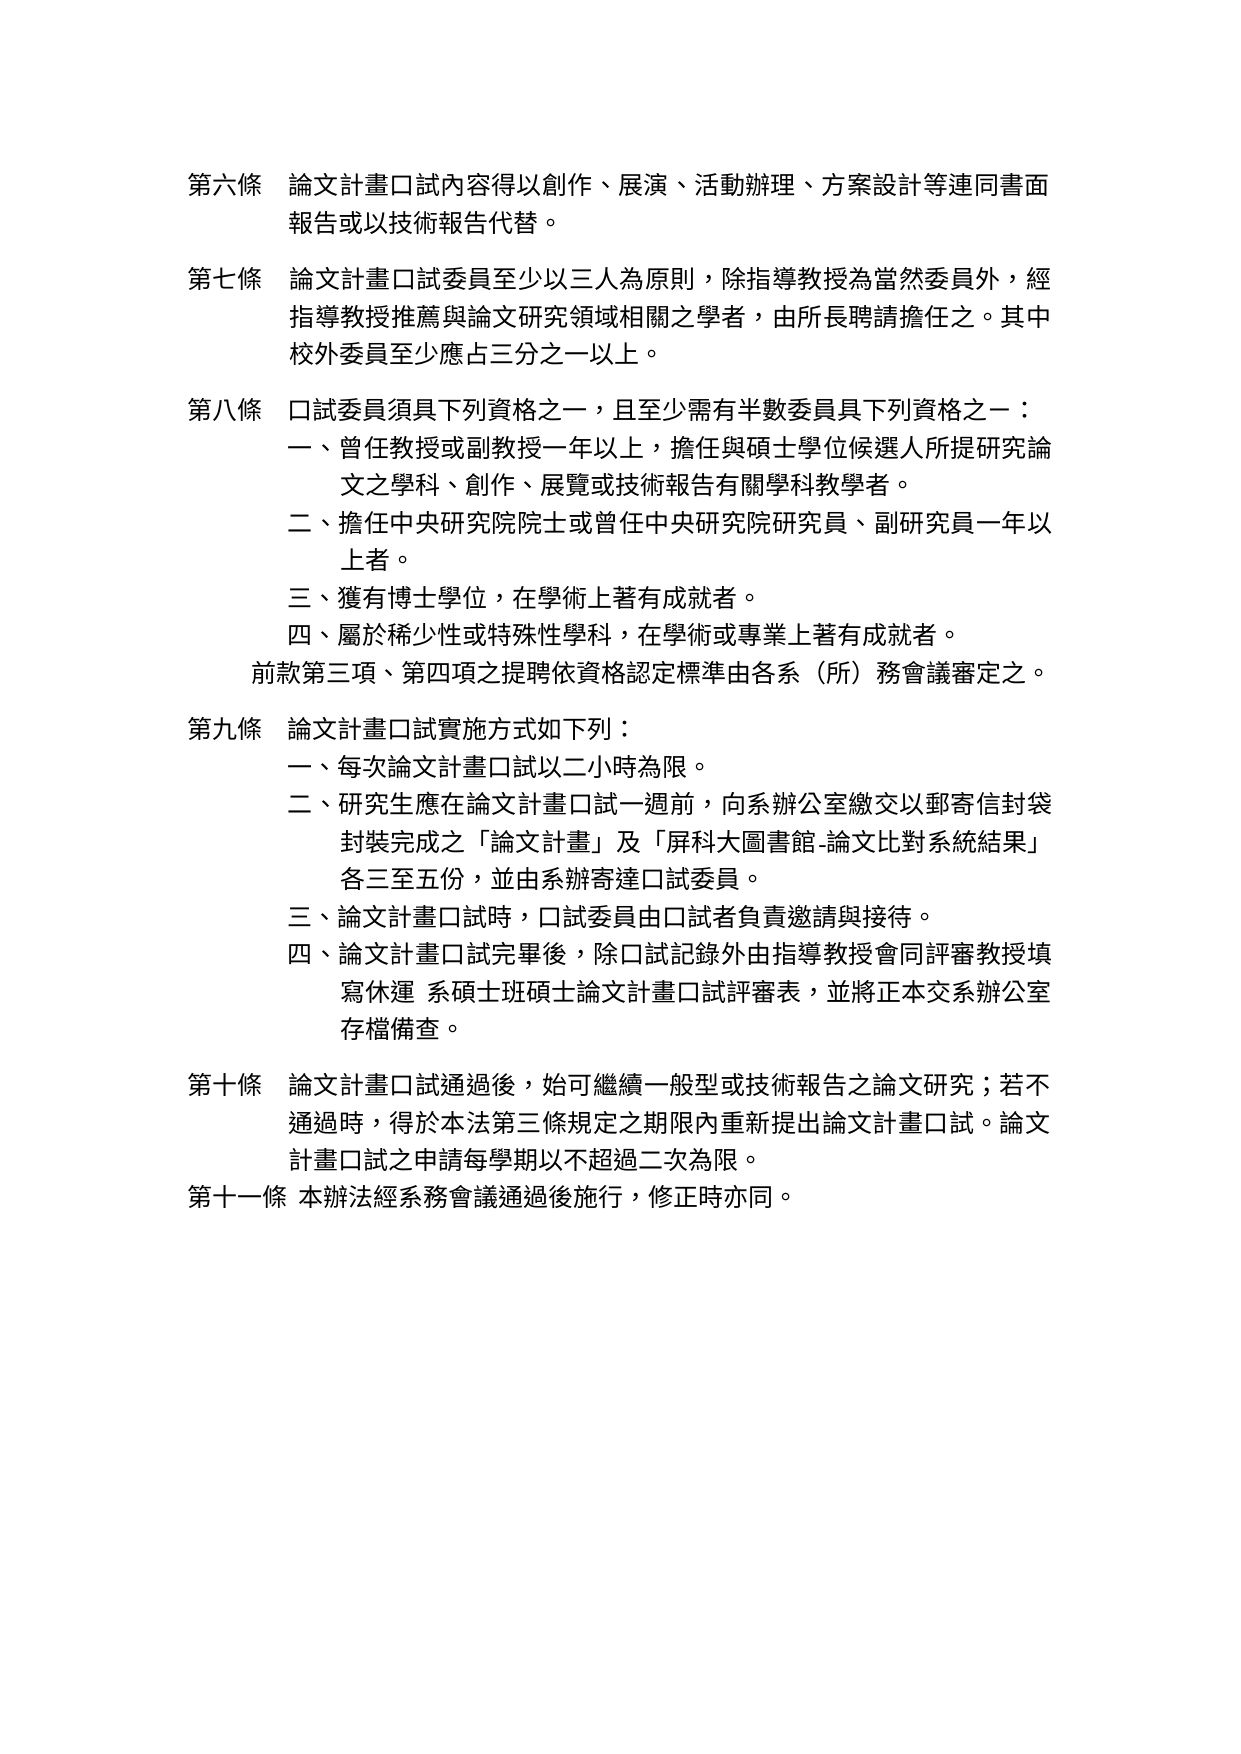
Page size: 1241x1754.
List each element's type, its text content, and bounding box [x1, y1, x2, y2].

text 第七條 論文計畫口試委員至少以三人為原則，除指導教授為當然委員外，經指導教授推薦與論文研究領域相關之學者，由所長聘請擔任之。其中校外委員至少應占三分之一以上。 [187, 258, 1053, 371]
text 四、論文計畫口試完畢後，除口試記錄外由指導教授會同評審教授填寫休運 系碩士班碩士論文計畫口試評審表，並將正本交系辦公室存檔備查。 [288, 933, 1053, 1046]
text 一、每次論文計畫口試以二小時為限。 [288, 746, 1053, 783]
text 第九條 論文計畫口試實施方式如下列： [187, 708, 1053, 746]
text 二、擔任中央研究院院士或曾任中央研究院研究員、副研究員一年以上者。 [288, 502, 1053, 577]
text 第六條 論文計畫口試內容得以創作、展演、活動辦理、方案設計等連同書面報告或以技術報告代替。 [187, 164, 1053, 239]
text 二、研究生應在論文計畫口試一週前，向系辦公室繳交以郵寄信封袋封裝完成之「論文計畫」及「屏科大圖書館-論文比對系統結果」各三至五份，並由系辦寄達口試委員。 [288, 783, 1053, 896]
text 第十條 論文計畫口試通過後，始可繼續一般型或技術報告之論文研究；若不通過時，得於本法第三條規定之期限內重新提出論文計畫口試。論文計畫口試之申請每學期以不超過二次為限。 [187, 1064, 1053, 1177]
text 一、曾任教授或副教授一年以上，擔任與碩士學位候選人所提研究論文之學科、創作、展覽或技術報告有關學科教學者。 [288, 427, 1053, 502]
text 第十一條 本辦法經系務會議通過後施行，修正時亦同。 [187, 1177, 1053, 1214]
text 三、獲有博士學位，在學術上著有成就者。 [288, 577, 1053, 614]
text 三、論文計畫口試時，口試委員由口試者負責邀請與接待。 [288, 896, 1053, 933]
text 第八條 口試委員須具下列資格之一，且至少需有半數委員具下列資格之ㄧ： [187, 389, 1053, 427]
text 前款第三項、第四項之提聘依資格認定標準由各系（所）務會議審定之。 [212, 652, 1053, 689]
text 四、屬於稀少性或特殊性學科，在學術或專業上著有成就者。 [288, 614, 1053, 652]
